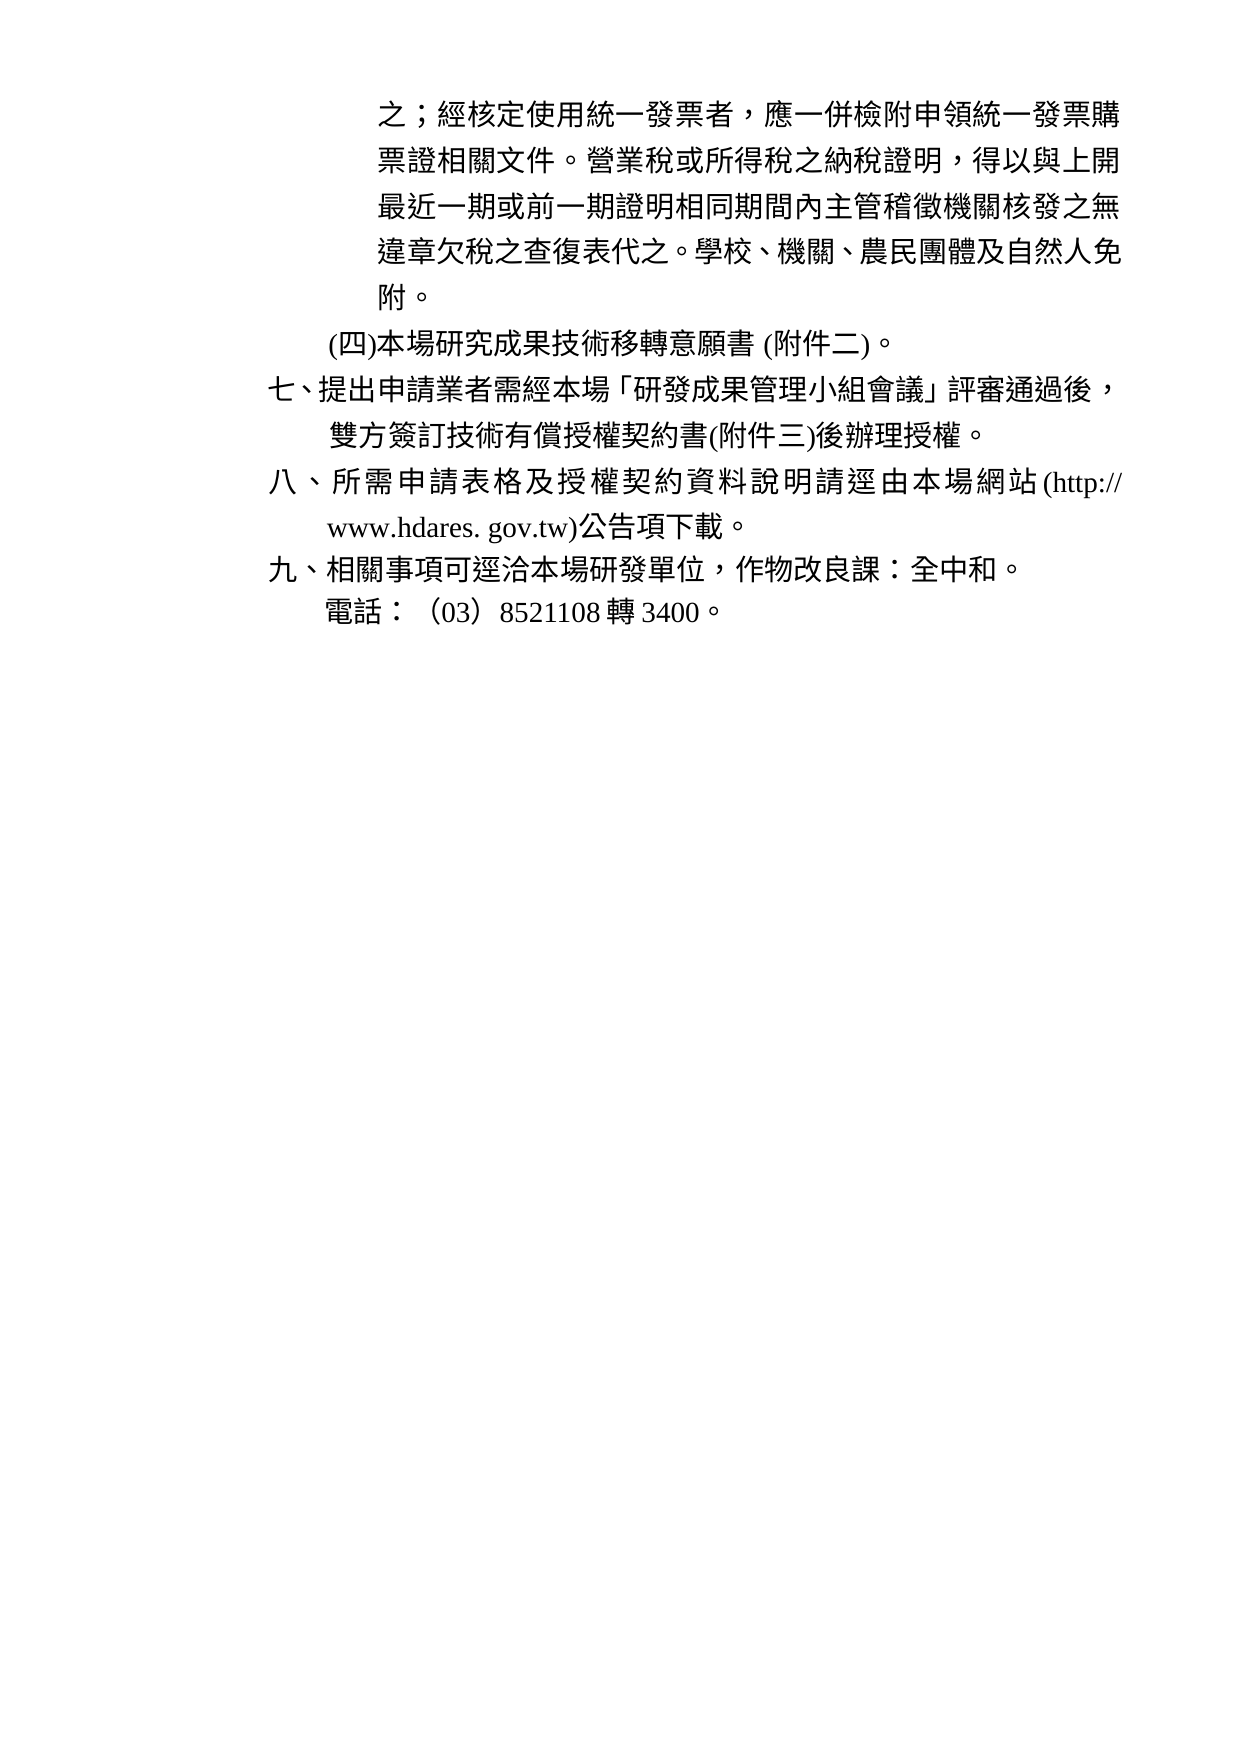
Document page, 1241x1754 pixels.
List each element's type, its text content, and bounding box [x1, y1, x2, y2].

text 電話：（03）8521108轉3400。 [118, 589, 1122, 630]
text 七、提出申請業者需經本場「研發成果管理小組會議」評審通過後，雙方簽訂技術有償授權契約書(附件三)後辦理授權。 [267, 364, 1122, 455]
text (四)本場研究成果技術移轉意願書 (附件二)。 [328, 318, 1122, 364]
text 八、所需申請表格及授權契約資料說明請逕由本場網站(http:// www.hdares. gov.tw)公告項下載。 [268, 455, 1122, 547]
text 之；經核定使用統一發票者，應一併檢附申領統一發票購票證相關文件。營業稅或所得稅之納稅證明，得以與上開最近一期或前一期證明相同期間內主管稽徵機關核發之無違章欠稅之查復表代之。學校、機關、農民團體及自然人免附。 [328, 89, 1122, 318]
text 九、相關事項可逕洽本場研發單位，作物改良課：全中和。 [118, 547, 1122, 589]
